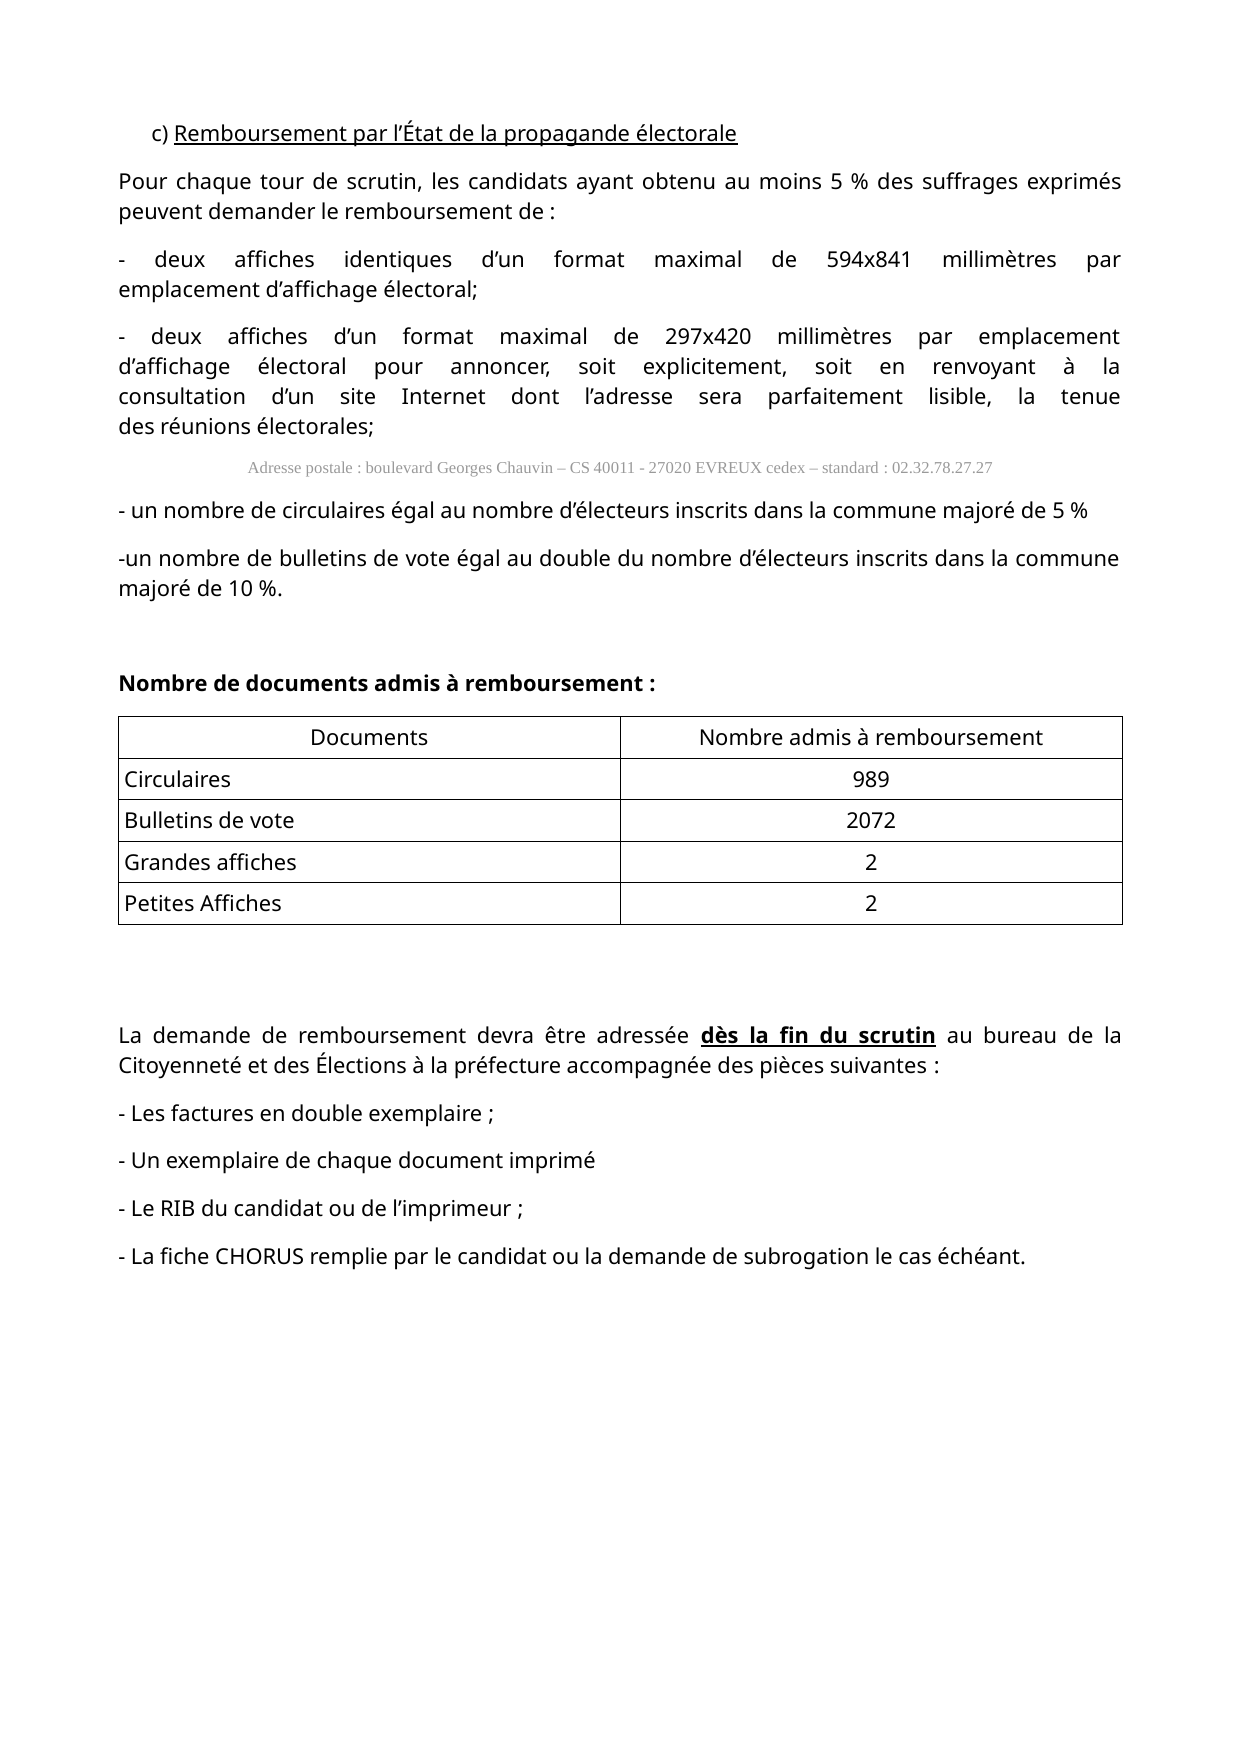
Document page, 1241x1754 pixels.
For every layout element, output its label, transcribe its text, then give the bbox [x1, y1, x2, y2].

text - deux affiches d’un format maximal de 297x420 millimètres par emplacement d’affichage électoral pour annoncer, soit explicitement, soit en renvoyant à la consultation d’un site Internet dont l’adresse sera parfaitement lisible, la tenue des réunions électorales; [118, 321, 1122, 441]
text - Les factures en double exemplaire ; [118, 1097, 1122, 1127]
text - deux affiches identiques d’un format maximal de 594x841 millimètres par emplacement d’affichage électoral; [118, 243, 1122, 303]
table_cell Grandes affiches [119, 842, 620, 882]
text La demande de remboursement devra être adressée dès la fin du scrutin au bureau de la Citoyenneté et des Élections à la préfecture accompagnée des pièces suivantes : [118, 1020, 1122, 1080]
text c) Remboursement par l’État de la propagande électorale [118, 118, 1122, 148]
text - Un exemplaire de chaque document imprimé [118, 1145, 1122, 1175]
table_cell Petites Affiches [119, 883, 620, 924]
text -un nombre de bulletins de vote égal au double du nombre d’électeurs inscrits dans la commune majoré de 10 %. [118, 543, 1122, 603]
table_cell Bulletins de vote [119, 800, 620, 841]
text - Le RIB du candidat ou de l’imprimeur ; [118, 1193, 1122, 1223]
table_cell 2 [621, 883, 1122, 924]
table_header Documents [119, 717, 620, 758]
table_header Nombre admis à remboursement [621, 717, 1122, 758]
table_cell 2 [621, 842, 1122, 882]
table_cell 989 [621, 759, 1122, 799]
text - La fiche CHORUS remplie par le candidat ou la demande de subrogation le cas échéant. [118, 1241, 1122, 1271]
table_cell 2072 [621, 800, 1122, 841]
text - un nombre de circulaires égal au nombre d’électeurs inscrits dans la commune majoré de 5 % [118, 495, 1122, 525]
text Pour chaque tour de scrutin, les candidats ayant obtenu au moins 5 % des suffrages exprimés peuvent demander le remboursement de : [118, 166, 1122, 226]
table_cell Circulaires [119, 759, 620, 799]
text Adresse postale : boulevard Georges Chauvin – CS 40011 - 27020 EVREUX cedex – standard : 02.32.78.27.27 [118, 459, 1122, 477]
text Nombre de documents admis à remboursement : [118, 668, 1122, 698]
